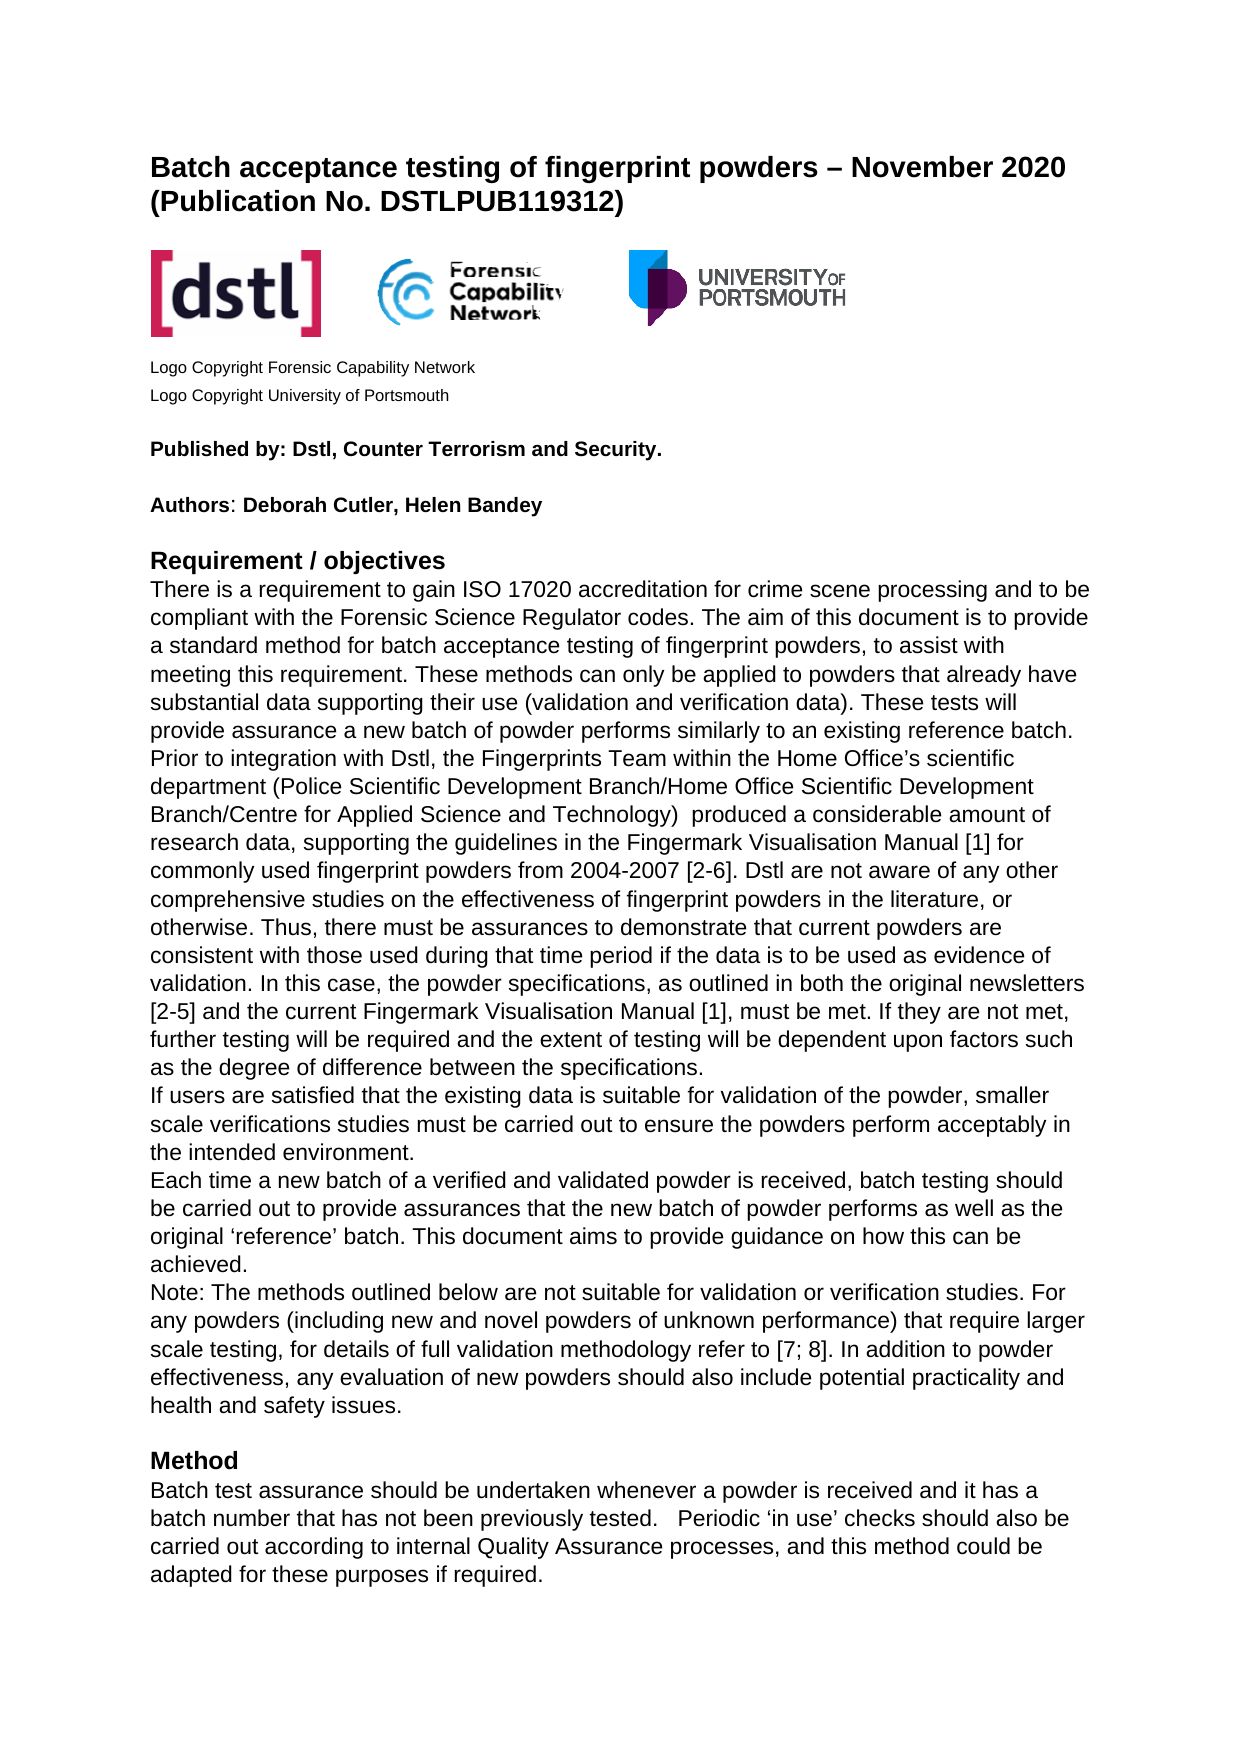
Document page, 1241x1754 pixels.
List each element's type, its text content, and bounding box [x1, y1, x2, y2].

text Batch acceptance testing of fingerprint powders – November 2020 (Publication No. DSTLPUB119312) [150, 150, 1090, 217]
text Logo Copyright University of Portsmouth [150, 377, 1090, 405]
text Batch test assurance should be undertaken whenever a powder is received and it has a batch number that has not been previously tested. Periodic ‘in use’ checks should also be carried out according to internal Quality Assurance processes, and this method could be adapted for these purposes if required. [150, 1475, 1090, 1587]
text Prior to integration with Dstl, the Fingerprints Team within the Home Office’s scientific department (Police Scientific Development Branch/Home Office Scientific Development Branch/Centre for Applied Science and Technology) produced a considerable amount of research data, supporting the guidelines in the Fingermark Visualisation Manual [1] for commonly used fingerprint powders from 2004-2007 [2-6]. Dstl are not aware of any other comprehensive studies on the effectiveness of fingerprint powders in the literature, or otherwise. Thus, there must be assurances to demonstrate that current powders are consistent with those used during that time period if the data is to be used as evidence of validation. In this case, the powder specifications, as outlined in both the original newsletters [2-5] and the current Fingermark Visualisation Manual [1], must be met. If they are not met, further testing will be required and the extent of testing will be dependent upon factors such as the degree of difference between the specifications. [150, 743, 1090, 1081]
text Method [150, 1446, 1090, 1475]
text If users are satisfied that the existing data is suitable for validation of the powder, smaller scale verifications studies must be carried out to ensure the powders perform acceptably in the intended environment. [150, 1081, 1090, 1165]
text There is a requirement to gain ISO 17020 accreditation for crime scene processing and to be compliant with the Forensic Science Regulator codes. The aim of this document is to provide a standard method for batch acceptance testing of fingerprint powders, to assist with meeting this requirement. These methods can only be applied to powders that already have substantial data supporting their use (validation and verification data). These tests will provide assurance a new batch of powder performs similarly to an existing reference batch. [150, 574, 1090, 743]
text Requirement / objectives [150, 546, 1090, 574]
text Note: The methods outlined below are not suitable for validation or verification studies. For any powders (including new and novel powders of unknown performance) that require larger scale testing, for details of full validation methodology refer to [7; 8]. In addition to powder effectiveness, any evaluation of new powders should also include potential practicality and health and safety issues. [150, 1277, 1090, 1418]
text Logo Copyright Forensic Capability Network [150, 358, 1090, 377]
text Published by: Dstl, Counter Terrorism and Security. [150, 433, 1090, 461]
text Each time a new batch of a verified and validated powder is received, batch testing should be carried out to provide assurances that the new batch of powder performs as well as the original ‘reference’ batch. This document aims to provide guidance on how this can be achieved. [150, 1165, 1090, 1277]
text Authors: Deborah Cutler, Helen Bandey [150, 489, 1090, 517]
